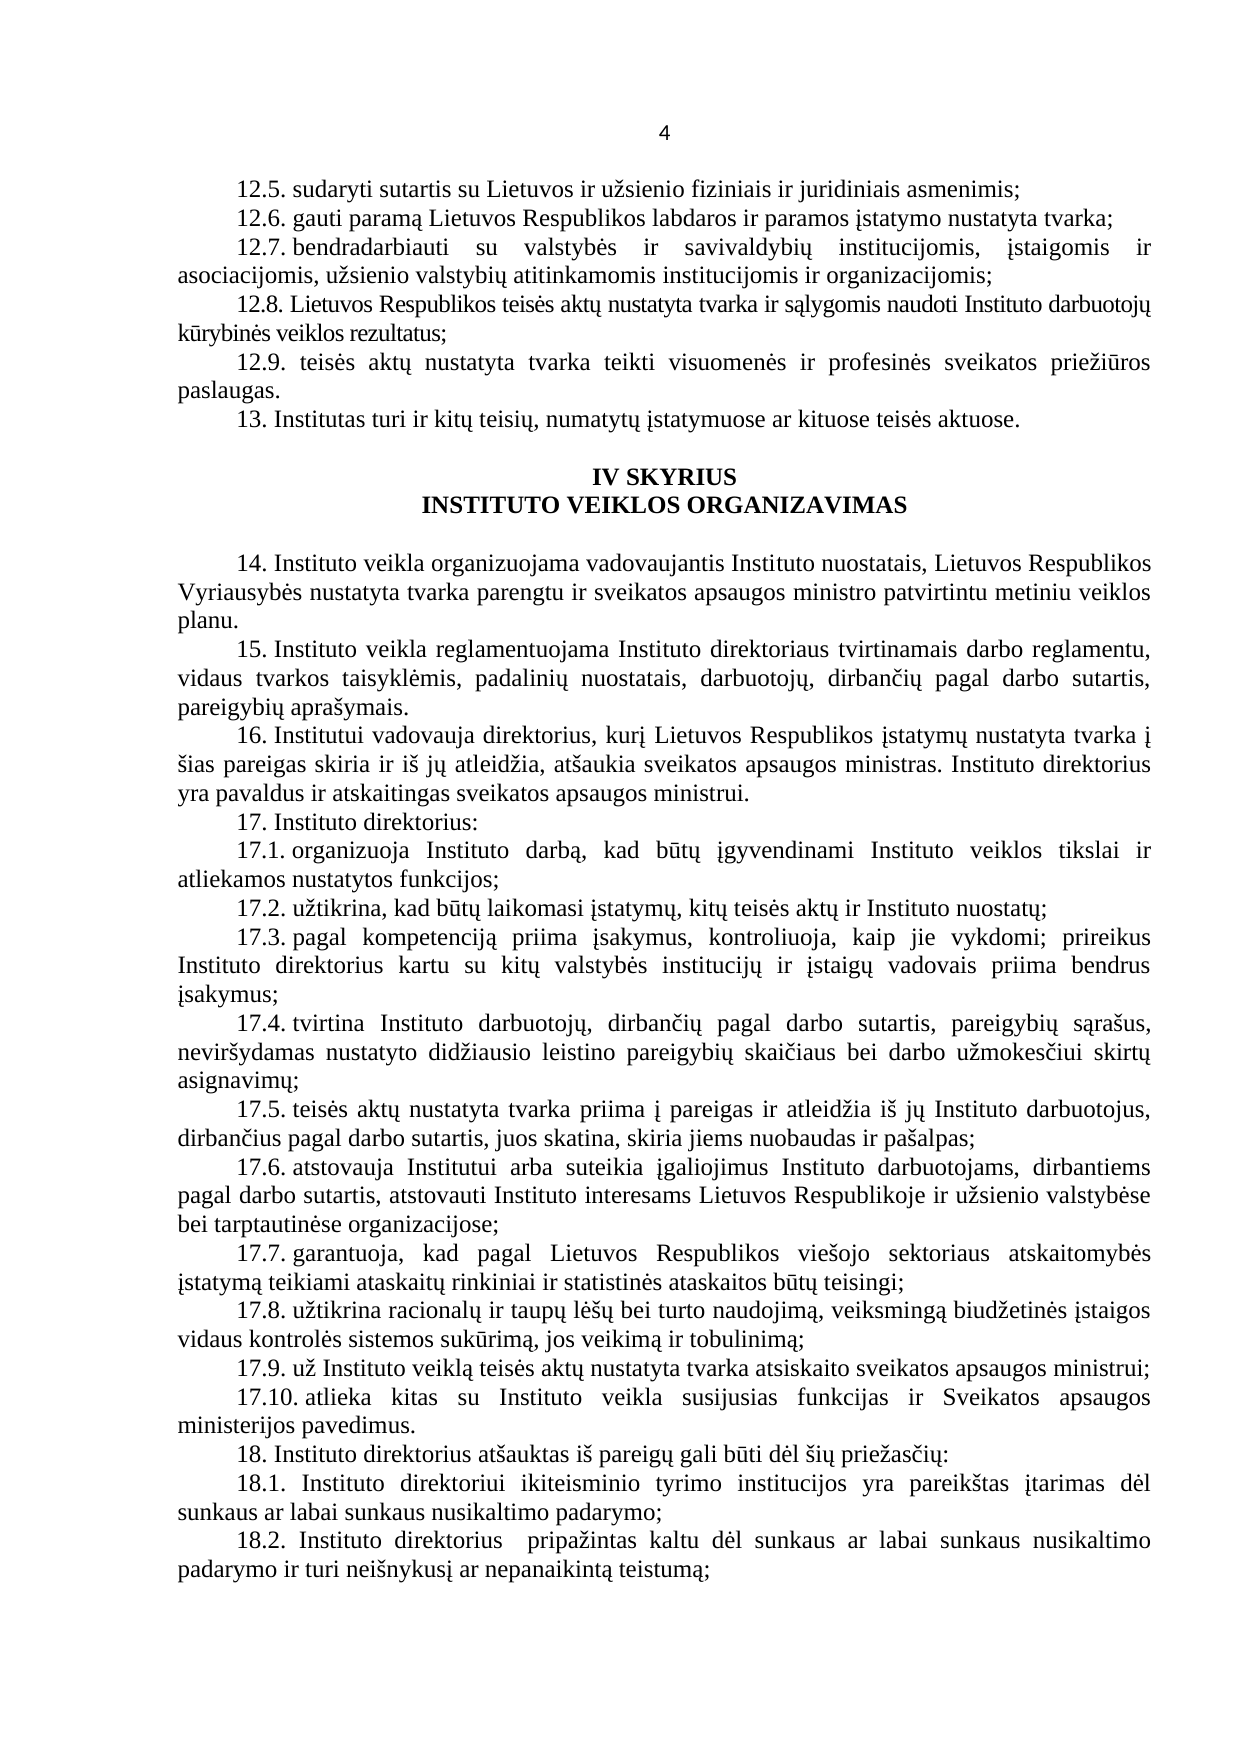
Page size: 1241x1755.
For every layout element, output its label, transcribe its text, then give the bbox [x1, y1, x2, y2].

text 17.5. teisės aktų nustatyta tvarka priima į pareigas ir atleidžia iš jų Instituto darbuotojus, dirbančius pagal darbo sutartis, juos skatina, skiria jiems nuobaudas ir pašalpas; [177, 1094, 1152, 1152]
text 17.9. už Instituto veiklą teisės aktų nustatyta tvarka atsiskaito sveikatos apsaugos ministrui; [177, 1353, 1152, 1382]
text 17.6. atstovauja Institutui arba suteikia įgaliojimus Instituto darbuotojams, dirbantiems pagal darbo sutartis, atstovauti Instituto interesams Lietuvos Respublikoje ir užsienio valstybėse bei tarptautinėse organizacijose; [177, 1152, 1152, 1238]
text 12.8. Lietuvos Respublikos teisės aktų nustatyta tvarka ir sąlygomis naudoti Instituto darbuotojų kūrybinės veiklos rezultatus; [177, 289, 1152, 347]
text 14. Instituto veikla organizuojama vadovaujantis Instituto nuostatais, Lietuvos Respublikos Vyriausybės nustatyta tvarka parengtu ir sveikatos apsaugos ministro patvirtintu metiniu veiklos planu. [177, 548, 1152, 634]
text 18.2. Instituto direktorius pripažintas kaltu dėl sunkaus ar labai sunkaus nusikaltimo padarymo ir turi neišnykusį ar nepanaikintą teistumą; [177, 1525, 1152, 1583]
text 17.3. pagal kompetenciją priima įsakymus, kontroliuoja, kaip jie vykdomi; prireikus Instituto direktorius kartu su kitų valstybės institucijų ir įstaigų vadovais priima bendrus įsakymus; [177, 922, 1152, 1008]
text 12.7. bendradarbiauti su valstybės ir savivaldybių institucijomis, įstaigomis ir asociacijomis, užsienio valstybių atitinkamomis institucijomis ir organizacijomis; [177, 232, 1152, 289]
text 17.2. užtikrina, kad būtų laikomasi įstatymų, kitų teisės aktų ir Instituto nuostatų; [177, 893, 1152, 922]
text 17.4. tvirtina Instituto darbuotojų, dirbančių pagal darbo sutartis, pareigybių sąrašus, neviršydamas nustatyto didžiausio leistino pareigybių skaičiaus bei darbo užmokesčiui skirtų asignavimų; [177, 1008, 1152, 1094]
text 17.1. organizuoja Instituto darbą, kad būtų įgyvendinami Instituto veiklos tikslai ir atliekamos nustatytos funkcijos; [177, 835, 1152, 893]
text 12.9. teisės aktų nustatyta tvarka teikti visuomenės ir profesinės sveikatos priežiūros paslaugas. [177, 347, 1152, 404]
text 13. Institutas turi ir kitų teisių, numatytų įstatymuose ar kituose teisės aktuose. [177, 404, 1152, 433]
text 18.1. Instituto direktoriui ikiteisminio tyrimo institucijos yra pareikštas įtarimas dėl sunkaus ar labai sunkaus nusikaltimo padarymo; [177, 1468, 1152, 1525]
text 12.5. sudaryti sutartis su Lietuvos ir užsienio fiziniais ir juridiniais asmenimis; [177, 174, 1152, 203]
text 15. Instituto veikla reglamentuojama Instituto direktoriaus tvirtinamais darbo reglamentu, vidaus tvarkos taisyklėmis, padalinių nuostatais, darbuotojų, dirbančių pagal darbo sutartis, pareigybių aprašymais. [177, 634, 1152, 720]
text 17.8. užtikrina racionalų ir taupų lėšų bei turto naudojimą, veiksmingą biudžetinės įstaigos vidaus kontrolės sistemos sukūrimą, jos veikimą ir tobulinimą; [177, 1295, 1152, 1353]
text 16. Institutui vadovauja direktorius, kurį Lietuvos Respublikos įstatymų nustatyta tvarka į šias pareigas skiria ir iš jų atleidžia, atšaukia sveikatos apsaugos ministras. Instituto direktorius yra pavaldus ir atskaitingas sveikatos apsaugos ministrui. [177, 720, 1152, 807]
text 17. Instituto direktorius: [177, 807, 1152, 835]
text INSTITUTO VEIKLOS ORGANIZAVIMAS [177, 490, 1152, 519]
text 12.6. gauti paramą Lietuvos Respublikos labdaros ir paramos įstatymo nustatyta tvarka; [177, 203, 1152, 232]
text IV SKYRIUS [177, 462, 1152, 490]
text 18. Instituto direktorius atšauktas iš pareigų gali būti dėl šių priežasčių: [177, 1439, 1152, 1468]
text 17.10. atlieka kitas su Instituto veikla susijusias funkcijas ir Sveikatos apsaugos ministerijos pavedimus. [177, 1382, 1152, 1439]
text 17.7. garantuoja, kad pagal Lietuvos Respublikos viešojo sektoriaus atskaitomybės įstatymą teikiami ataskaitų rinkiniai ir statistinės ataskaitos būtų teisingi; [177, 1238, 1152, 1295]
